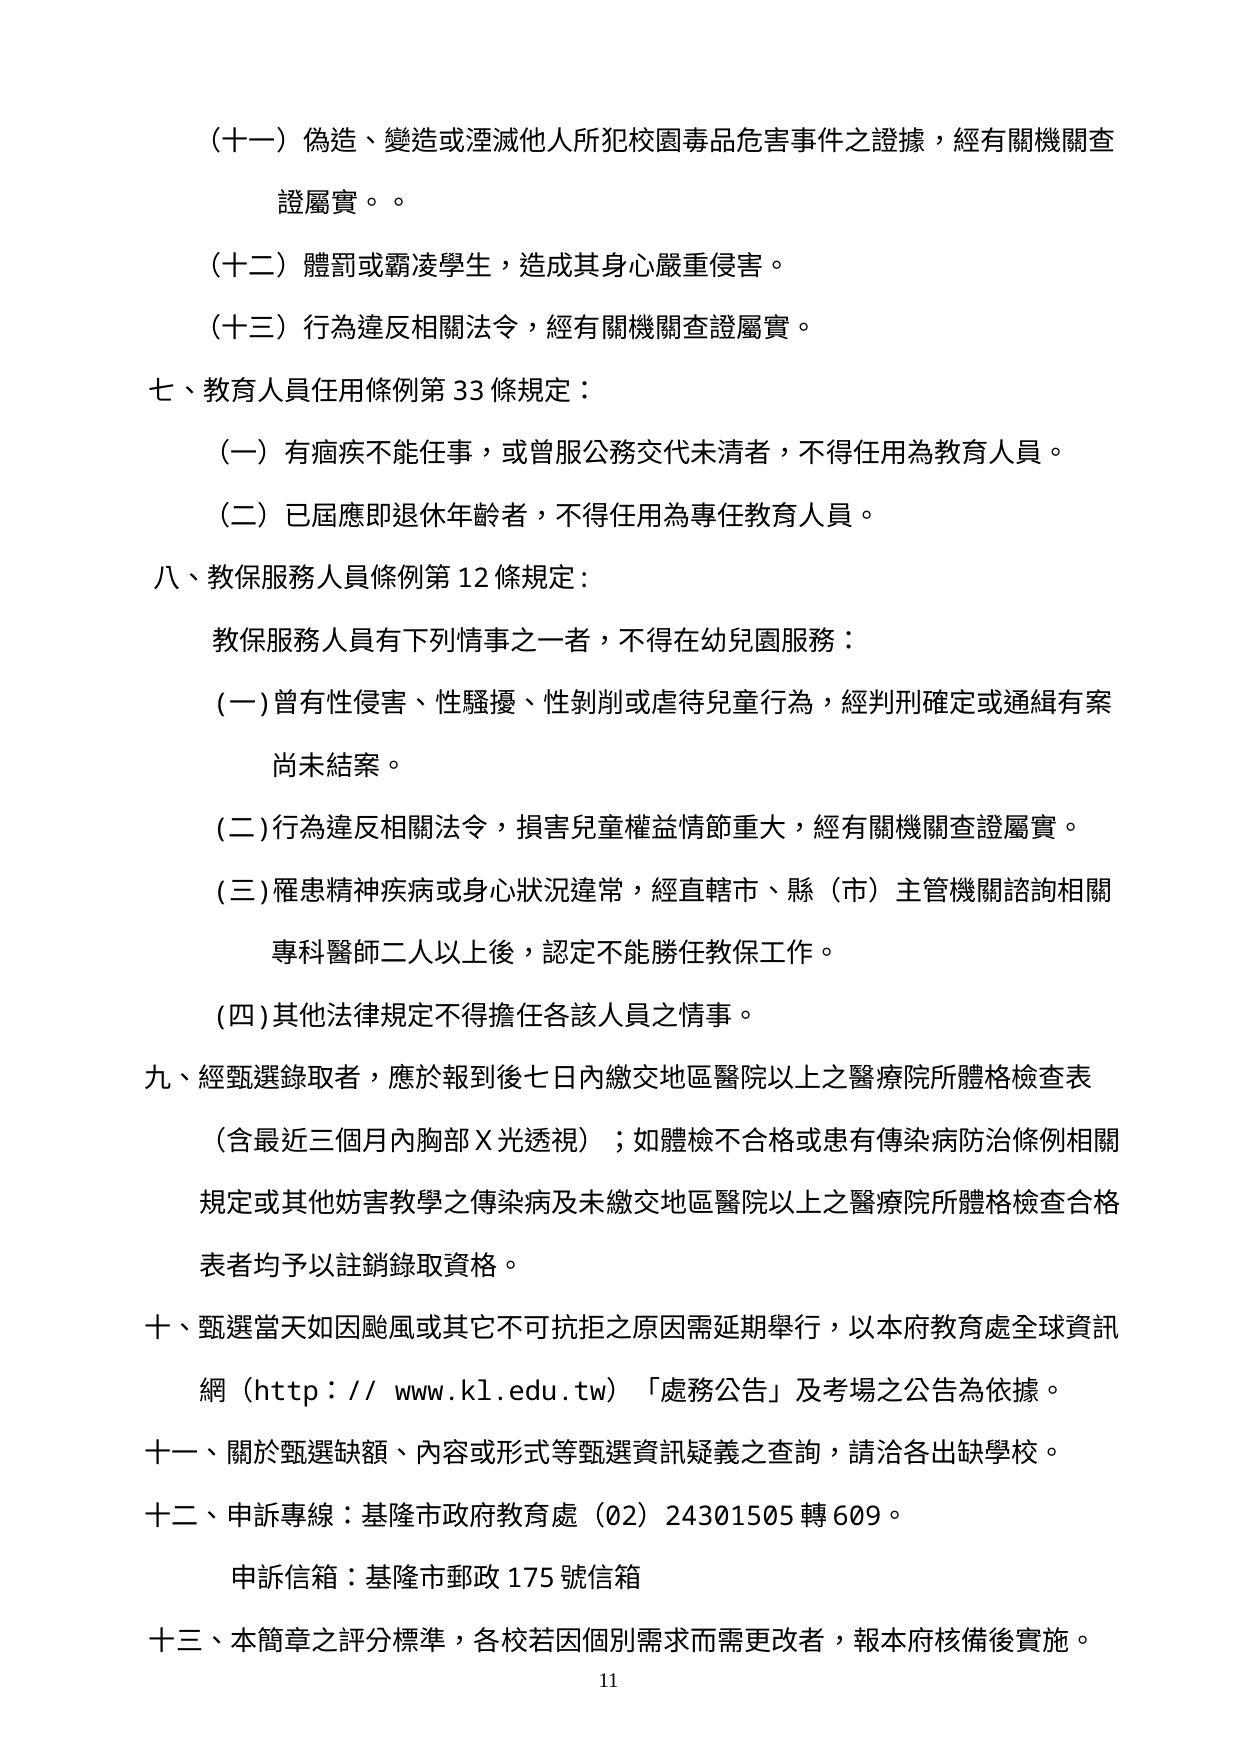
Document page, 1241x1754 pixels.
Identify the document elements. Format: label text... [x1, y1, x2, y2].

text （二）已屆應即退休年齡者，不得任用為專任教育人員。 [94, 472, 1122, 534]
text （一）有痼疾不能任事，或曾服公務交代未清者，不得任用為教育人員。 [94, 409, 1122, 472]
text 十三、本簡章之評分標準，各校若因個別需求而需更改者，報本府核備後實施。 [94, 1597, 1122, 1659]
text (一)曾有性侵害、性騷擾、性剝削或虐待兒童行為，經判刑確定或通緝有案尚未結案。 [213, 659, 1122, 784]
text 十一、關於甄選缺額、內容或形式等甄選資訊疑義之查詢，請洽各出缺學校。 [144, 1409, 1122, 1472]
text 十、甄選當天如因颱風或其它不可抗拒之原因需延期舉行，以本府教育處全球資訊網（http：// www.kl.edu.tw）「處務公告」及考場之公告為依據。 [144, 1284, 1122, 1409]
text 九、經甄選錄取者，應於報到後七日內繳交地區醫院以上之醫療院所體格檢查表（含最近三個月內胸部Ｘ光透視）；如體檢不合格或患有傳染病防治條例相關規定或其他妨害教學之傳染病及未繳交地區醫院以上之醫療院所體格檢查合格表者均予以註銷錄取資格。 [144, 1034, 1122, 1284]
text (二)行為違反相關法令，損害兒童權益情節重大，經有關機關查證屬實。 [80, 784, 1122, 847]
text 七、教育人員任用條例第33條規定： [94, 347, 1122, 409]
text (三)罹患精神疾病或身心狀況違常，經直轄市、縣（市）主管機關諮詢相關專科醫師二人以上後，認定不能勝任教保工作。 [213, 847, 1122, 972]
text 教保服務人員有下列情事之一者，不得在幼兒園服務： [80, 597, 1122, 659]
text (四)其他法律規定不得擔任各該人員之情事。 [80, 972, 1122, 1034]
text 八、教保服務人員條例第12條規定: [80, 534, 1122, 597]
text 申訴信箱：基隆市郵政175號信箱 [94, 1534, 1122, 1597]
text （十三）行為違反相關法令，經有關機關查證屬實。 [194, 284, 1122, 347]
text （十一）偽造、變造或湮滅他人所犯校園毒品危害事件之證據，經有關機關查證屬實。。 [194, 97, 1122, 222]
text 十二、申訴專線：基隆市政府教育處（02）24301505轉609。 [144, 1472, 1122, 1534]
text （十二）體罰或霸凌學生，造成其身心嚴重侵害。 [194, 222, 1122, 284]
